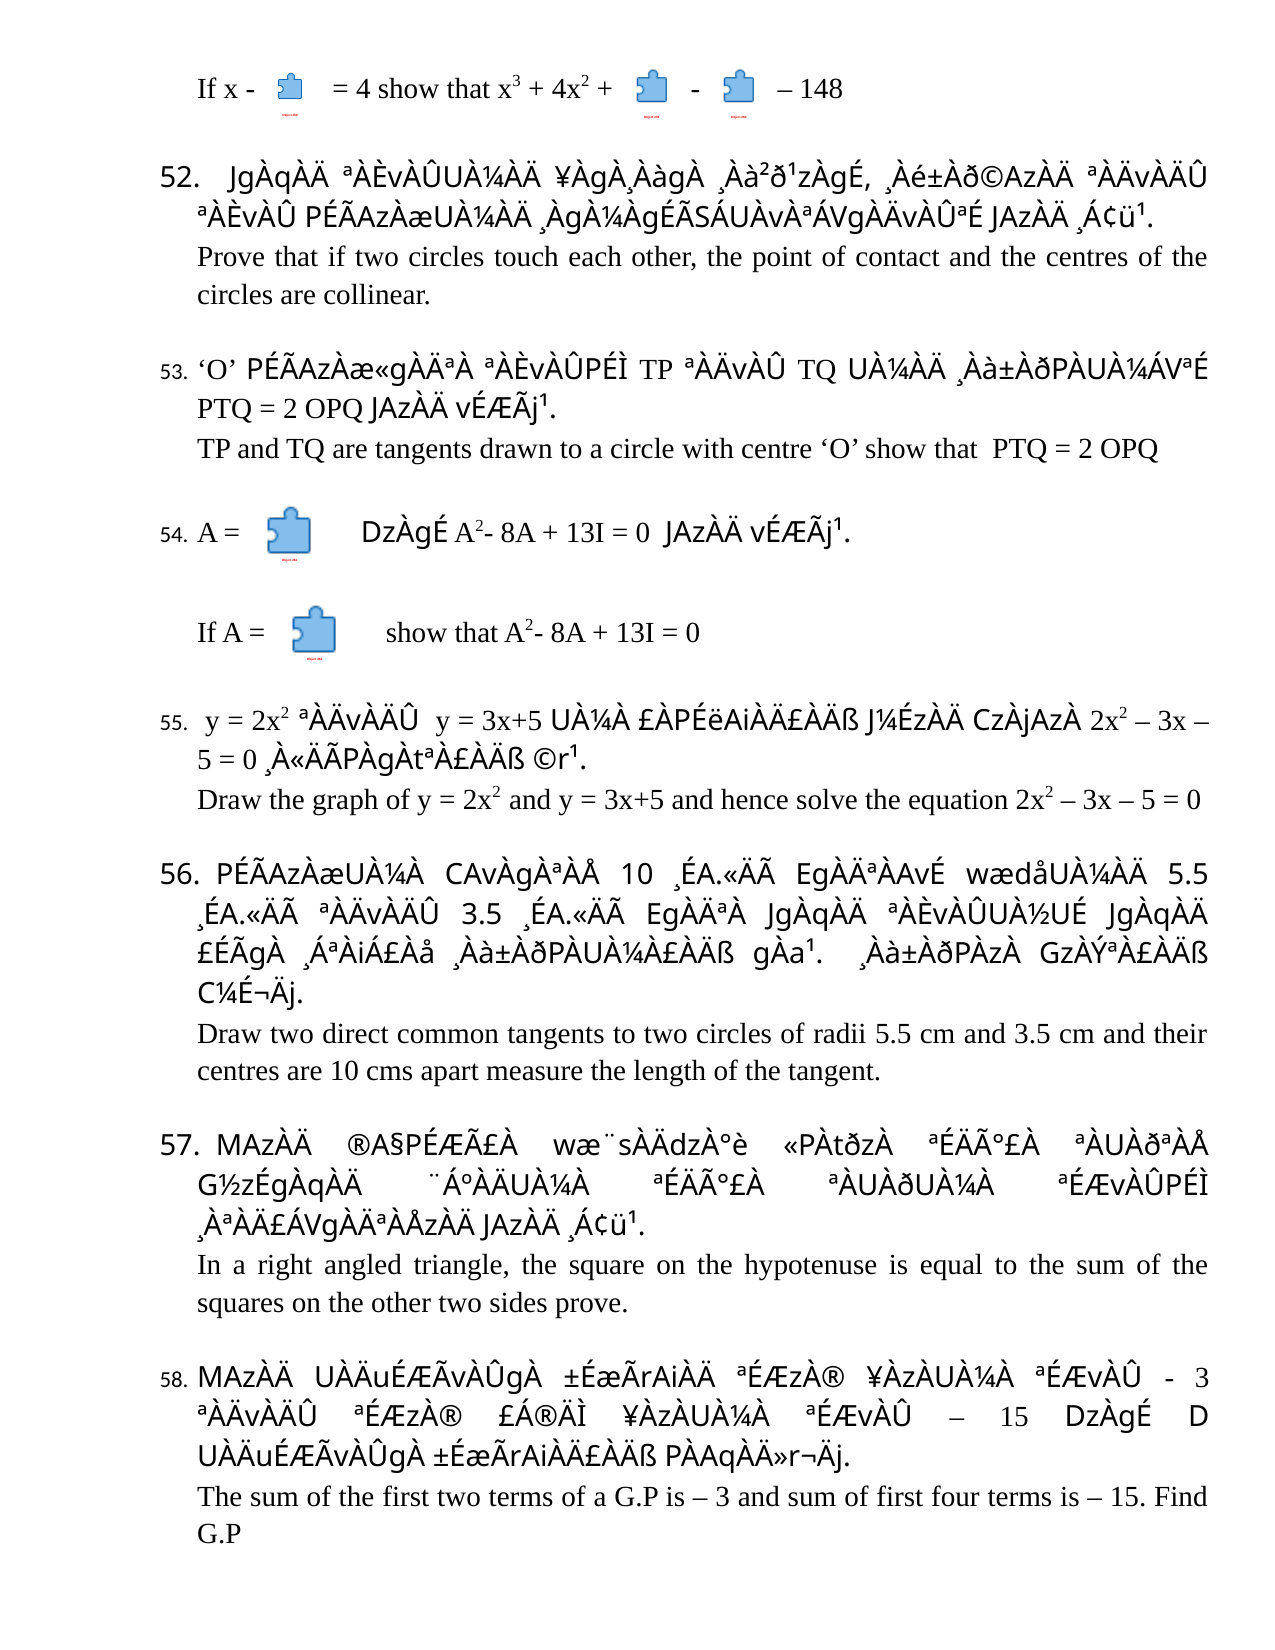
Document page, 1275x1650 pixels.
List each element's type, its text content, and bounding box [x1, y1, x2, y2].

list In a right angled triangle, the square on the hypotenuse is equal to the sum of the squares on the other two sides prove. [197, 1243, 1209, 1318]
list If x - = 4 show that x3 + 4x2 + - – 148 [197, 56, 1209, 119]
list PÉÃAzÀæUÀ¼À CAvÀgÀªÀÅ 10 ¸ÉA.«ÄÃ EgÀÄªÀAvÉ wædåUÀ¼ÀÄ 5.5 ¸ÉA.«ÄÃ ªÀÄvÀÄÛ 3.5 ¸ÉA.«ÄÃ EgÀÄªÀ JgÀqÀÄ ªÀÈvÀÛUÀ½UÉ JgÀqÀÄ £ÉÃgÀ ¸ÁªÀiÁ£Àå ¸Àà±ÀðPÀUÀ¼À£ÀÄß gÀa¹. ¸Àà±ÀðPÀzÀ GzÀÝªÀ£ÀÄß C¼É¬Äj. [159, 853, 1209, 1012]
list y = 2x2 ªÀÄvÀÄÛ y = 3x+5 UÀ¼À £ÀPÉëAiÀÄ£ÀÄß J¼ÉzÀÄ CzÀjAzÀ 2x2 – 3x – 5 = 0 ¸À«ÄÃPÀgÀtªÀ£ÀÄß ©r¹. [159, 699, 1209, 778]
list TP and TQ are tangents drawn to a circle with centre ‘O’ show that PTQ = 2 OPQ [197, 427, 1209, 465]
list Draw the graph of y = 2x2 and y = 3x+5 and hence solve the equation 2x2 – 3x – 5 = 0 [197, 778, 1209, 816]
list The sum of the first two terms of a G.P is – 3 and sum of first four terms is – 15. Find G.P [197, 1475, 1209, 1550]
list If A = show that A2- 8A + 13I = 0 [197, 602, 1209, 661]
list MAzÀÄ UÀÄuÉÆÃvÀÛgÀ ±ÉæÃrAiÀÄ ªÉÆzÀ® ¥ÀzÀUÀ¼À ªÉÆvÀÛ - 3 ªÀÄvÀÄÛ ªÉÆzÀ® £Á®ÄÌ ¥ÀzÀUÀ¼À ªÉÆvÀÛ – 15 DzÀgÉ D UÀÄuÉÆÃvÀÛgÀ ±ÉæÃrAiÀÄ£ÀÄß PÀAqÀÄ»r¬Äj. [159, 1356, 1209, 1475]
list MAzÀÄ ®A§PÉÆÃ£À wæ¨sÀÄdzÀ°è «PÀtðzÀ ªÉÄÃ°£À ªÀUÀðªÀÅ G½zÉgÀqÀÄ ¨ÁºÀÄUÀ¼À ªÉÄÃ°£À ªÀUÀðUÀ¼À ªÉÆvÀÛPÉÌ ¸ÀªÀÄ£ÁVgÀÄªÀÅzÀÄ JAzÀÄ ¸Á¢ü¹. [159, 1124, 1209, 1243]
list Draw two direct common tangents to two circles of radii 5.5 cm and 3.5 cm and their centres are 10 cms apart measure the length of the tangent. [197, 1012, 1209, 1087]
list ‘O’ PÉÃAzÀæ«gÀÄªÀ ªÀÈvÀÛPÉÌ TP ªÀÄvÀÛ TQ UÀ¼ÀÄ ¸Àà±ÀðPÀUÀ¼ÁVªÉ PTQ = 2 OPQ JAzÀÄ vÉÆÃj¹. [159, 348, 1209, 427]
list Prove that if two circles touch each other, the point of contact and the centres of the circles are collinear. [197, 236, 1209, 311]
list A = DzÀgÉ A2- 8A + 13I = 0 JAzÀÄ vÉÆÃj¹. [159, 502, 1209, 562]
list JgÀqÀÄ ªÀÈvÀÛUÀ¼ÀÄ ¥ÀgÀ¸ÀàgÀ ¸Àà²ð¹zÀgÉ, ¸Àé±Àð©AzÀÄ ªÀÄvÀÄÛ ªÀÈvÀÛ PÉÃAzÀæUÀ¼ÀÄ ¸ÀgÀ¼ÀgÉÃSÁUÀvÀªÁVgÀÄvÀÛªÉ JAzÀÄ ¸Á¢ü¹. [159, 156, 1209, 236]
